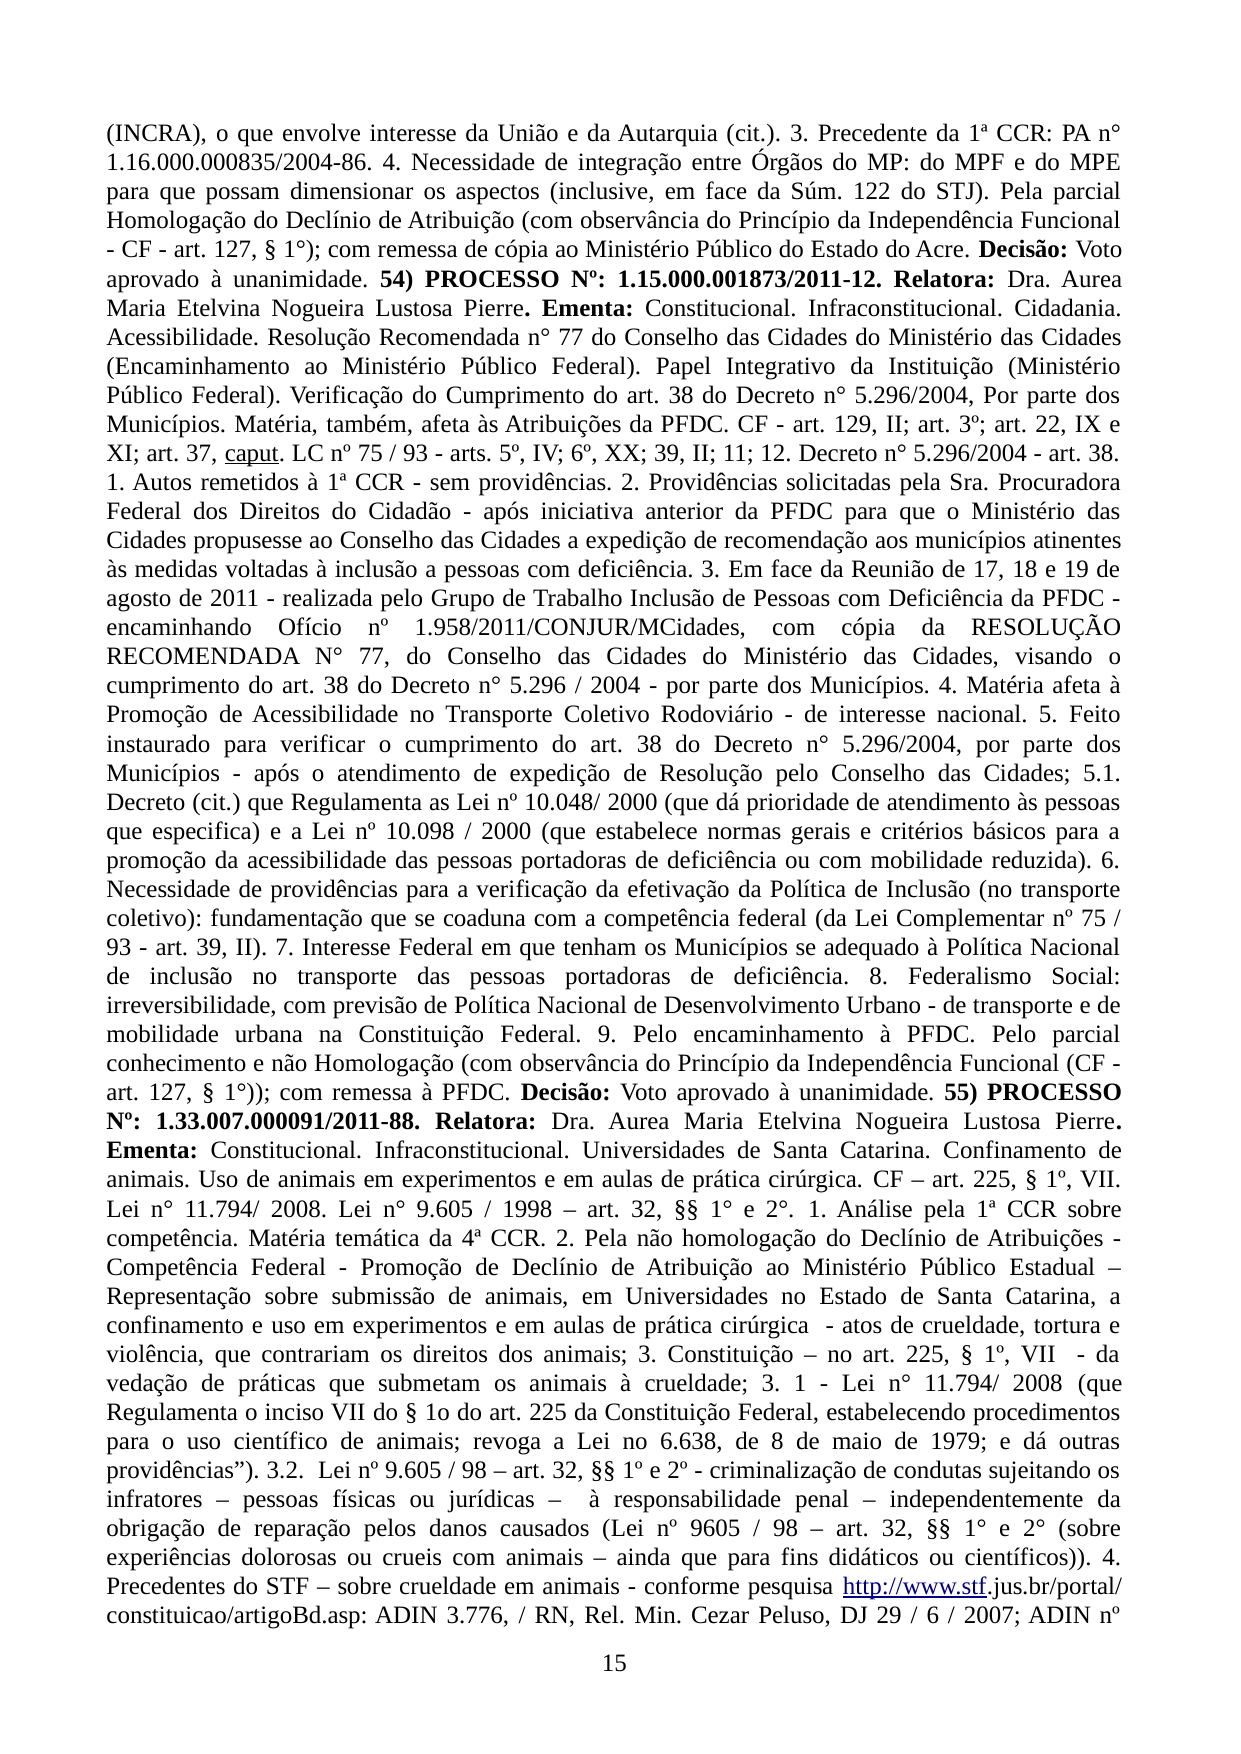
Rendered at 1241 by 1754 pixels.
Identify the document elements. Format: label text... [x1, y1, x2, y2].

text (INCRA), o que envolve interesse da União e da Autarquia (cit.). 3. Precedente da 1ª CCR: PA n° 1.16.000.000835/2004-86. 4. Necessidade de integração entre Órgãos do MP: do MPF e do MPE para que possam dimensionar os aspectos (inclusive, em face da Súm. 122 do STJ). Pela parcial Homologação do Declínio de Atribuição (com observância do Princípio da Independência Funcional - CF - art. 127, § 1°); com remessa de cópia ao Ministério Público do Estado do Acre. Decisão: Voto aprovado à unanimidade. 54) PROCESSO Nº: 1.15.000.001873/2011-12. Relatora: Dra. Aurea Maria Etelvina Nogueira Lustosa Pierre. Ementa: Constitucional. Infraconstitucional. Cidadania. Acessibilidade. Resolução Recomendada n° 77 do Conselho das Cidades do Ministério das Cidades (Encaminhamento ao Ministério Público Federal). Papel Integrativo da Instituição (Ministério Público Federal). Verificação do Cumprimento do art. 38 do Decreto n° 5.296/2004, Por parte dos Municípios. Matéria, também, afeta às Atribuições da PFDC. CF - art. 129, II; art. 3º; art. 22, IX e XI; art. 37, caput. LC nº 75 / 93 - arts. 5º, IV; 6º, XX; 39, II; 11; 12. Decreto n° 5.296/2004 - art. 38. 1. Autos remetidos à 1ª CCR - sem providências. 2. Providências solicitadas pela Sra. Procuradora Federal dos Direitos do Cidadão - após iniciativa anterior da PFDC para que o Ministério das Cidades propusesse ao Conselho das Cidades a expedição de recomendação aos municípios atinentes às medidas voltadas à inclusão a pessoas com deficiência. 3. Em face da Reunião de 17, 18 e 19 de agosto de 2011 - realizada pelo Grupo de Trabalho Inclusão de Pessoas com Deficiência da PFDC - encaminhando Ofício nº 1.958/2011/CONJUR/MCidades, com cópia da RESOLUÇÃO RECOMENDADA N° 77, do Conselho das Cidades do Ministério das Cidades, visando o cumprimento do art. 38 do Decreto n° 5.296 / 2004 - por parte dos Municípios. 4. Matéria afeta à Promoção de Acessibilidade no Transporte Coletivo Rodoviário - de interesse nacional. 5. Feito instaurado para verificar o cumprimento do art. 38 do Decreto n° 5.296/2004, por parte dos Municípios - após o atendimento de expedição de Resolução pelo Conselho das Cidades; 5.1. Decreto (cit.) que Regulamenta as Lei nº 10.048/ 2000 (que dá prioridade de atendimento às pessoas que especifica) e a Lei nº 10.098 / 2000 (que estabelece normas gerais e critérios básicos para a promoção da acessibilidade das pessoas portadoras de deficiência ou com mobilidade reduzida). 6. Necessidade de providências para a verificação da efetivação da Política de Inclusão (no transporte coletivo): fundamentação que se coaduna com a competência federal (da Lei Complementar nº 75 / 93 - art. 39, II). 7. Interesse Federal em que tenham os Municípios se adequado à Política Nacional de inclusão no transporte das pessoas portadoras de deficiência. 8. Federalismo Social: irreversibilidade, com previsão de Política Nacional de Desenvolvimento Urbano - de transporte e de mobilidade urbana na Constituição Federal. 9. Pelo encaminhamento à PFDC. Pelo parcial conhecimento e não Homologação (com observância do Princípio da Independência Funcional (CF - art. 127, § 1°)); com remessa à PFDC. Decisão: Voto aprovado à unanimidade. 55) PROCESSO Nº: 1.33.007.000091/2011-88. Relatora: Dra. Aurea Maria Etelvina Nogueira Lustosa Pierre. Ementa: Constitucional. Infraconstitucional. Universidades de Santa Catarina. Confinamento de animais. Uso de animais em experimentos e em aulas de prática cirúrgica. CF – art. 225, § 1º, VII. Lei n° 11.794/ 2008. Lei n° 9.605 / 1998 – art. 32, §§ 1° e 2°. 1. Análise pela 1ª CCR sobre competência. Matéria temática da 4ª CCR. 2. Pela não homologação do Declínio de Atribuições - Competência Federal - Promoção de Declínio de Atribuição ao Ministério Público Estadual – Representação sobre submissão de animais, em Universidades no Estado de Santa Catarina, a confinamento e uso em experimentos e em aulas de prática cirúrgica - atos de crueldade, tortura e violência, que contrariam os direitos dos animais; 3. Constituição – no art. 225, § 1º, VII - da vedação de práticas que submetam os animais à crueldade; 3. 1 - Lei n° 11.794/ 2008 (que Regulamenta o inciso VII do § 1o do art. 225 da Constituição Federal, estabelecendo procedimentos para o uso científico de animais; revoga a Lei no 6.638, de 8 de maio de 1979; e dá outras providências”). 3.2. Lei nº 9.605 / 98 – art. 32, §§ 1º e 2º - criminalização de condutas sujeitando os infratores – pessoas físicas ou jurídicas – à responsabilidade penal – independentemente da obrigação de reparação pelos danos causados (Lei nº 9605 / 98 – art. 32, §§ 1° e 2° (sobre experiências dolorosas ou crueis com animais – ainda que para fins didáticos ou científicos)). 4. Precedentes do STF – sobre crueldade em animais - conforme pesquisa http://www.stf.jus.br/portal/ constituicao/artigoBd.asp: ADIN 3.776, / RN, Rel. Min. Cezar Peluso, DJ 29 / 6 / 2007; ADIN nº [106, 118, 1122, 1629]
